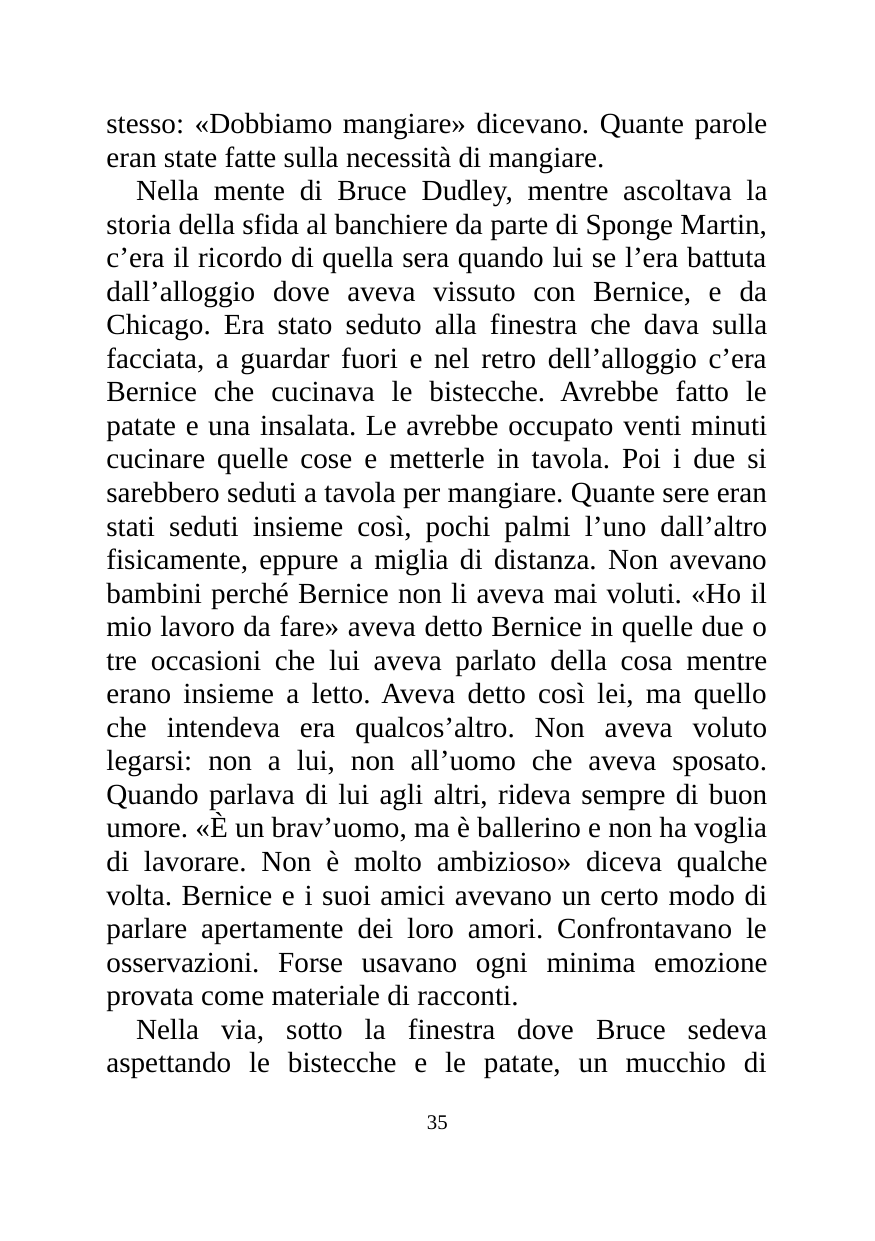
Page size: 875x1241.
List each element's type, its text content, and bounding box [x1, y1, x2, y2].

text stesso: «Dobbiamo mangiare» dicevano. Quante parole eran state fatte sulla necessità di mangiare. [106, 106, 768, 173]
text Nella mente di Bruce Dudley, mentre ascoltava la storia della sfida al banchiere da parte di Sponge Martin, c’era il ricordo di quella sera quando lui se l’era battuta dall’alloggio dove aveva vissuto con Bernice, e da Chicago. Era stato seduto alla finestra che dava sulla facciata, a guardar fuori e nel retro dell’alloggio c’era Bernice che cucinava le bistecche. Avrebbe fatto le patate e una insalata. Le avrebbe occupato venti minuti cucinare quelle cose e metterle in tavola. Poi i due si sarebbero seduti a tavola per mangiare. Quante sere eran stati seduti insieme così, pochi palmi l’uno dall’altro fisicamente, eppure a miglia di distanza. Non avevano bambini perché Bernice non li aveva mai voluti. «Ho il mio lavoro da fare» aveva detto Bernice in quelle due o tre occasioni che lui aveva parlato della cosa mentre erano insieme a letto. Aveva detto così lei, ma quello che intendeva era qualcos’altro. Non aveva voluto legarsi: non a lui, non all’uomo che aveva sposato. Quando parlava di lui agli altri, rideva sempre di buon umore. «È un brav’uomo, ma è ballerino e non ha voglia di lavorare. Non è molto ambizioso» diceva qualche volta. Bernice e i suoi amici avevano un certo modo di parlare apertamente dei loro amori. Confrontavano le osservazioni. Forse usavano ogni minima emozione provata come materiale di racconti. [106, 173, 768, 1012]
text Nella via, sotto la finestra dove Bruce sedeva aspettando le bistecche e le patate, un mucchio di [106, 1012, 768, 1079]
